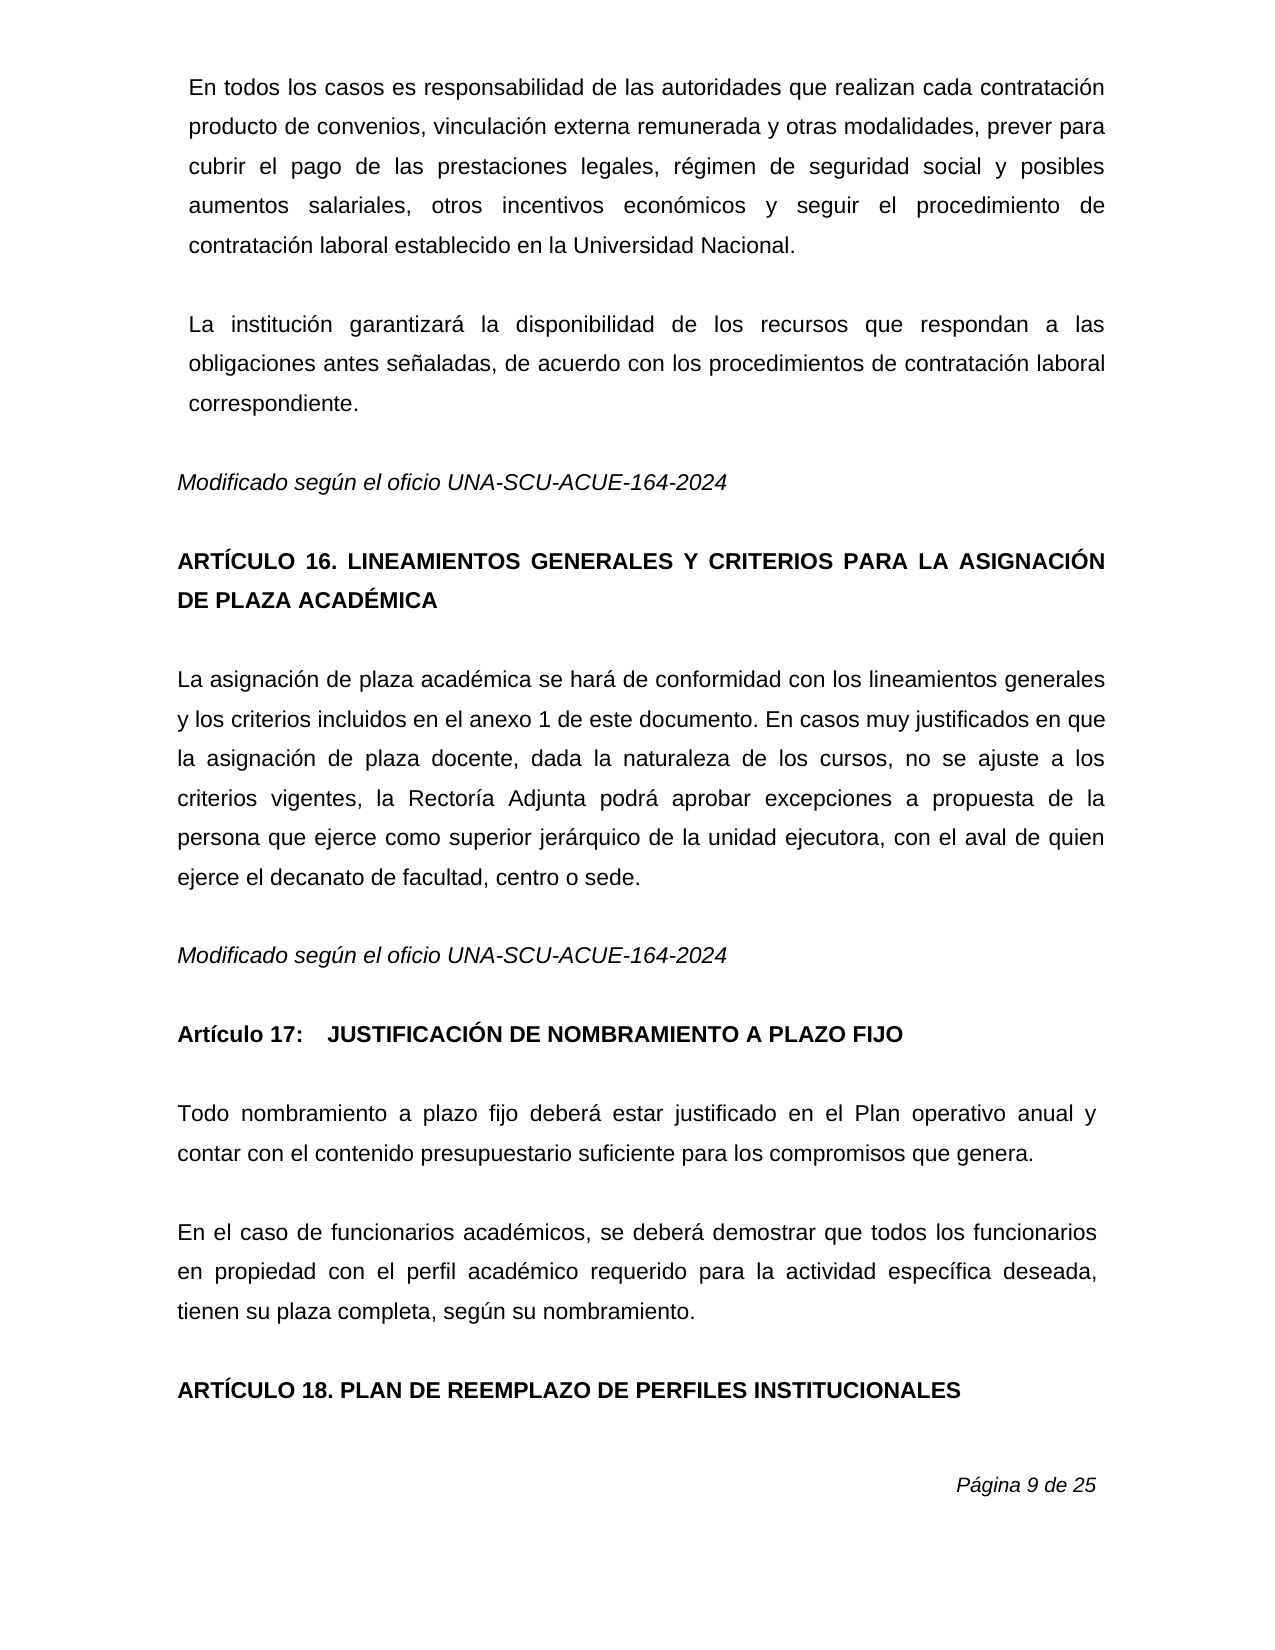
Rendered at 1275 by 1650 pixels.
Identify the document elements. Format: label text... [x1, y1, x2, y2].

text Todo nombramiento a plazo fijo deberá estar justificado en el Plan operativo anual y contar con el contenido presupuestario suficiente para los compromisos que genera. [177, 1100, 1098, 1166]
text ARTÍCULO 16. LINEAMIENTOS GENERALES Y CRITERIOS PARA LA ASIGNACIÓN DE PLAZA ACADÉMICA [177, 548, 1106, 613]
text En el caso de funcionarios académicos, se deberá demostrar que todos los funcionarios en propiedad con el perfil académico requerido para la actividad específica deseada, tienen su plaza completa, según su nombramiento. [177, 1219, 1098, 1324]
text La institución garantizará la disponibilidad de los recursos que respondan a las obligaciones antes señaladas, de acuerdo con los procedimientos de contratación laboral correspondiente. [188, 311, 1106, 416]
text ARTÍCULO 18. PLAN DE REEMPLAZO DE PERFILES INSTITUCIONALES [177, 1377, 1106, 1403]
text Modificado según el oficio UNA-SCU-ACUE-164-2024 [177, 469, 1098, 495]
subtitle Artículo 17: JUSTIFICACIÓN DE NOMBRAMIENTO A PLAZO FIJO [177, 1021, 1098, 1048]
text La asignación de plaza académica se hará de conformidad con los lineamientos generales y los criterios incluidos en el anexo 1 de este documento. En casos muy justificados en que la asignación de plaza docente, dada la naturaleza de los cursos, no se ajuste a los criterios vigentes, la Rectoría Adjunta podrá aprobar excepciones a propuesta de la persona que ejerce como superior jerárquico de la unidad ejecutora, con el aval de quien ejerce el decanato de facultad, centro o sede. [177, 666, 1106, 890]
text Modificado según el oficio UNA-SCU-ACUE-164-2024 [177, 942, 1098, 969]
text En todos los casos es responsabilidad de las autoridades que realizan cada contratación producto de convenios, vinculación externa remunerada y otras modalidades, prever para cubrir el pago de las prestaciones legales, régimen de seguridad social y posibles aumentos salariales, otros incentivos económicos y seguir el procedimiento de contratación laboral establecido en la Universidad Nacional. [188, 74, 1106, 258]
